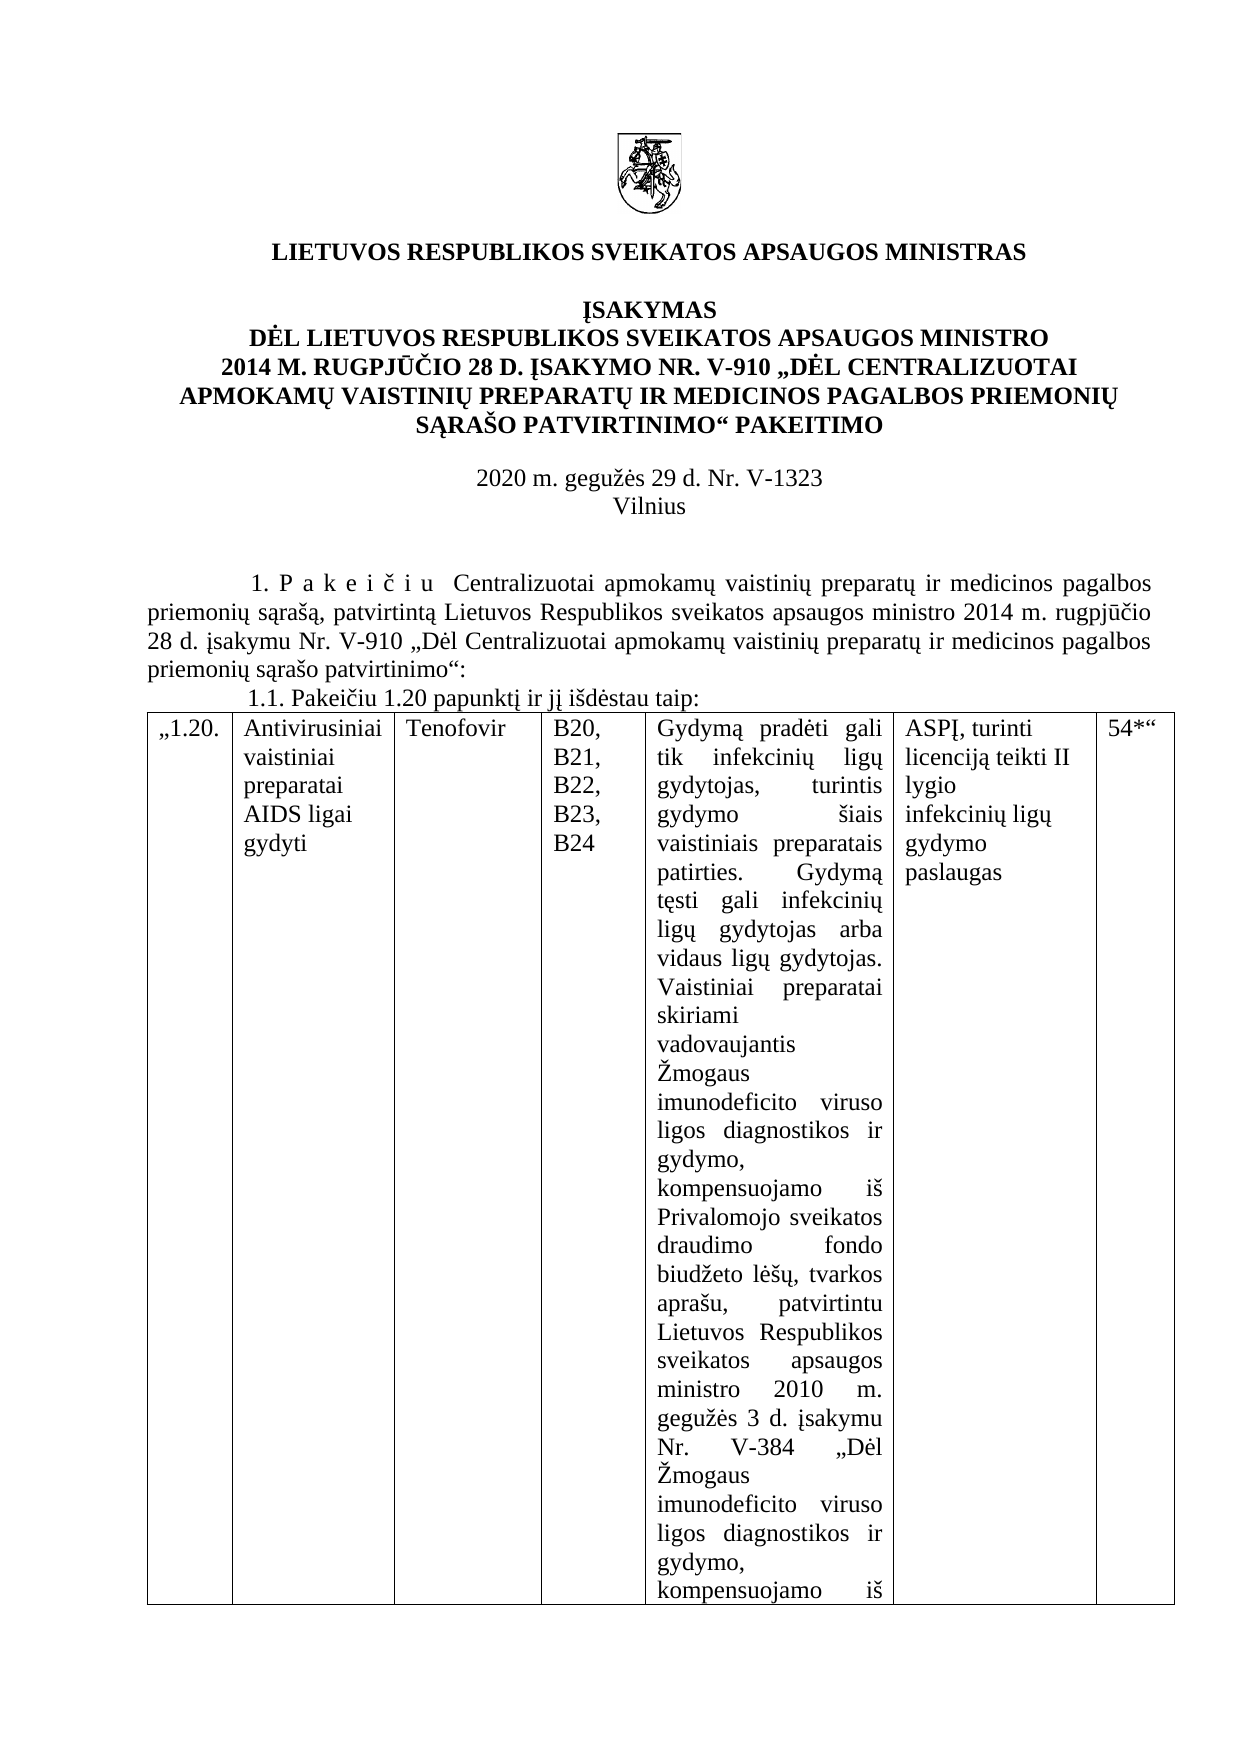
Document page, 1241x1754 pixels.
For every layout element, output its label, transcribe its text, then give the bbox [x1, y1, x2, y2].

table_header 54*“ [1097, 713, 1174, 1604]
table_header Tenofovir [395, 713, 541, 1604]
text 1.1. Pakeičiu 1.20 papunktį ir jį išdėstau taip: [247, 683, 1152, 712]
text 1. P a k e i č i u Centralizuotai apmokamų vaistinių preparatų ir medicinos pagalbos priemonių sąrašą, patvirtintą Lietuvos Respublikos sveikatos apsaugos ministro 2014 m. rugpjūčio 28 d. įsakymu Nr. V-910 „Dėl Centralizuotai apmokamų vaistinių preparatų ir medicinos pagalbos priemonių sąrašo patvirtinimo“: [147, 568, 1152, 683]
text 2020 m. gegužės 29 d. Nr. V-1323 [147, 463, 1152, 491]
text 2014 M. RUGPJŪČIO 28 D. ĮSAKYMO NR. V-910 „DĖL CENTRALIZUOTAI APMOKAMŲ VAISTINIŲ PREPARATŲ IR MEDICINOS PAGALBOS PRIEMONIŲ SĄRAŠO PATVIRTINIMO“ PAKEITIMO [147, 352, 1152, 438]
table_header Antivirusiniai vaistiniai preparatai AIDS ligai gydyti [233, 713, 394, 1604]
text LIETUVOS RESPUBLIKOS SVEIKATOS APSAUGOS MINISTRAS [147, 237, 1152, 266]
table_header Gydymą pradėti gali tik infekcinių ligų gydytojas, turintis gydymo šiais vaistiniais preparatais patirties. Gydymą tęsti gali infekcinių ligų gydytojas arba vidaus ligų gydytojas. Vaistiniai preparatai skiriami vadovaujantis Žmogaus imunodeficito viruso ligos diagnostikos ir gydymo, kompensuojamo iš Privalomojo sveikatos draudimo fondo biudžeto lėšų, tvarkos aprašu, patvirtintu Lietuvos Respublikos sveikatos apsaugos ministro 2010 m. gegužės 3 d. įsakymu Nr. V-384 „Dėl Žmogaus imunodeficito viruso ligos diagnostikos ir gydymo, kompensuojamo iš [646, 713, 893, 1604]
text ĮSAKYMAS [147, 295, 1152, 323]
text DĖL LIETUVOS RESPUBLIKOS SVEIKATOS APSAUGOS MINISTRO [147, 323, 1152, 352]
table_header „1.20. [148, 713, 232, 1604]
text Vilnius [147, 491, 1152, 520]
table_header ASPĮ, turinti licenciją teikti II lygio infekcinių ligų gydymo paslaugas [894, 713, 1096, 1604]
table_header B20, B21, B22, B23, B24 [542, 713, 645, 1604]
